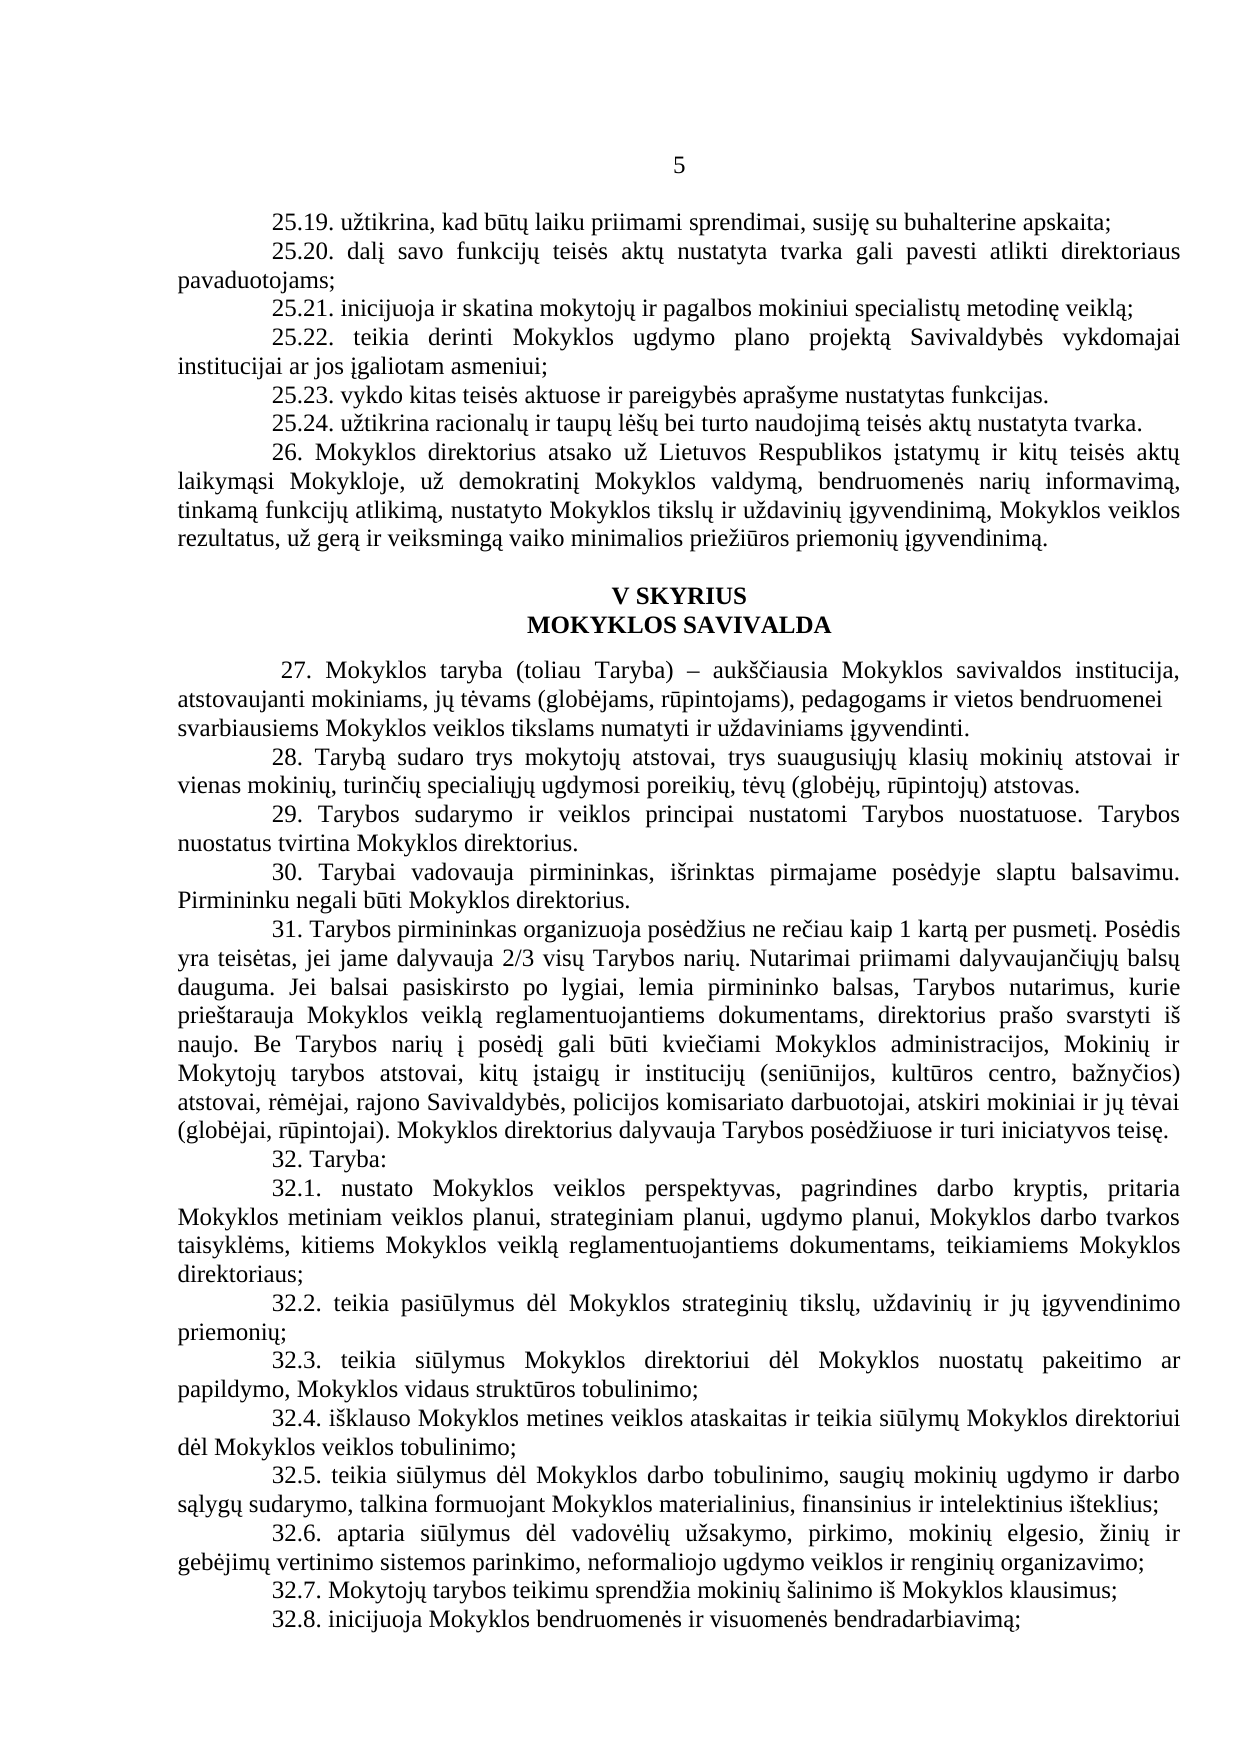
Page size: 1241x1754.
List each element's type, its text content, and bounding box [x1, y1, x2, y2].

text 25.20. dalį savo funkcijų teisės aktų nustatyta tvarka gali pavesti atlikti direktoriaus pavaduotojams; [177, 236, 1181, 293]
text 25.19. užtikrina, kad būtų laiku priimami sprendimai, susiję su buhalterine apskaita; [177, 207, 1181, 236]
text 26. Mokyklos direktorius atsako už Lietuvos Respublikos įstatymų ir kitų teisės aktų laikymąsi Mokykloje, už demokratinį Mokyklos valdymą, bendruomenės narių informavimą, tinkamą funkcijų atlikimą, nustatyto Mokyklos tikslų ir uždavinių įgyvendinimą, Mokyklos veiklos rezultatus, už gerą ir veiksmingą vaiko minimalios priežiūros priemonių įgyvendinimą. [177, 437, 1181, 552]
text 32.2. teikia pasiūlymus dėl Mokyklos strateginių tikslų, uždavinių ir jų įgyvendinimo priemonių; [177, 1288, 1181, 1345]
text svarbiausiems Mokyklos veiklos tikslams numatyti ir uždaviniams įgyvendinti. [177, 713, 1181, 742]
text 32.1. nustato Mokyklos veiklos perspektyvas, pagrindines darbo kryptis, pritaria Mokyklos metiniam veiklos planui, strateginiam planui, ugdymo planui, Mokyklos darbo tvarkos taisyklėms, kitiems Mokyklos veiklą reglamentuojantiems dokumentams, teikiamiems Mokyklos direktoriaus; [177, 1173, 1181, 1288]
text 32.4. išklauso Mokyklos metines veiklos ataskaitas ir teikia siūlymų Mokyklos direktoriui dėl Mokyklos veiklos tobulinimo; [177, 1403, 1181, 1460]
text 31. Tarybos pirmininkas organizuoja posėdžius ne rečiau kaip 1 kartą per pusmetį. Posėdis yra teisėtas, jei jame dalyvauja 2/3 visų Tarybos narių. Nutarimai priimami dalyvaujančiųjų balsų dauguma. Jei balsai pasiskirsto po lygiai, lemia pirmininko balsas, Tarybos nutarimus, kurie prieštarauja Mokyklos veiklą reglamentuojantiems dokumentams, direktorius prašo svarstyti iš naujo. Be Tarybos narių į posėdį gali būti kviečiami Mokyklos administracijos, Mokinių ir Mokytojų tarybos atstovai, kitų įstaigų ir institucijų (seniūnijos, kultūros centro, bažnyčios) atstovai, rėmėjai, rajono Savivaldybės, policijos komisariato darbuotojai, atskiri mokiniai ir jų tėvai (globėjai, rūpintojai). Mokyklos direktorius dalyvauja Tarybos posėdžiuose ir turi iniciatyvos teisę. [177, 914, 1181, 1144]
text MOKYKLOS SAVIVALDA [177, 610, 1181, 638]
text 32.5. teikia siūlymus dėl Mokyklos darbo tobulinimo, saugių mokinių ugdymo ir darbo sąlygų sudarymo, talkina formuojant Mokyklos materialinius, finansinius ir intelektinius išteklius; [177, 1460, 1181, 1518]
text 32.6. aptaria siūlymus dėl vadovėlių užsakymo, pirkimo, mokinių elgesio, žinių ir gebėjimų vertinimo sistemos parinkimo, neformaliojo ugdymo veiklos ir renginių organizavimo; [177, 1518, 1181, 1575]
text 25.24. užtikrina racionalų ir taupų lėšų bei turto naudojimą teisės aktų nustatyta tvarka. [177, 408, 1181, 437]
text 27. Mokyklos taryba (toliau Taryba) – aukščiausia Mokyklos savivaldos institucija, atstovaujanti mokiniams, jų tėvams (globėjams, rūpintojams), pedagogams ir vietos bendruomenei [177, 655, 1181, 713]
text 32.7. Mokytojų tarybos teikimu sprendžia mokinių šalinimo iš Mokyklos klausimus; [177, 1575, 1181, 1604]
text 32. Taryba: [177, 1144, 1181, 1173]
text 28. Tarybą sudaro trys mokytojų atstovai, trys suaugusiųjų klasių mokinių atstovai ir vienas mokinių, turinčių specialiųjų ugdymosi poreikių, tėvų (globėjų, rūpintojų) atstovas. [177, 742, 1181, 799]
text 30. Tarybai vadovauja pirmininkas, išrinktas pirmajame posėdyje slaptu balsavimu. Pirmininku negali būti Mokyklos direktorius. [177, 857, 1181, 914]
text 32.3. teikia siūlymus Mokyklos direktoriui dėl Mokyklos nuostatų pakeitimo ar papildymo, Mokyklos vidaus struktūros tobulinimo; [177, 1345, 1181, 1403]
text 25.21. inicijuoja ir skatina mokytojų ir pagalbos mokiniui specialistų metodinę veiklą; [177, 293, 1181, 322]
text 32.8. inicijuoja Mokyklos bendruomenės ir visuomenės bendradarbiavimą; [177, 1604, 1181, 1633]
text 29. Tarybos sudarymo ir veiklos principai nustatomi Tarybos nuostatuose. Tarybos nuostatus tvirtina Mokyklos direktorius. [177, 799, 1181, 857]
text V SKYRIUS [177, 581, 1181, 610]
text 25.22. teikia derinti Mokyklos ugdymo plano projektą Savivaldybės vykdomajai institucijai ar jos įgaliotam asmeniui; [177, 322, 1181, 380]
text 25.23. vykdo kitas teisės aktuose ir pareigybės aprašyme nustatytas funkcijas. [177, 380, 1181, 408]
